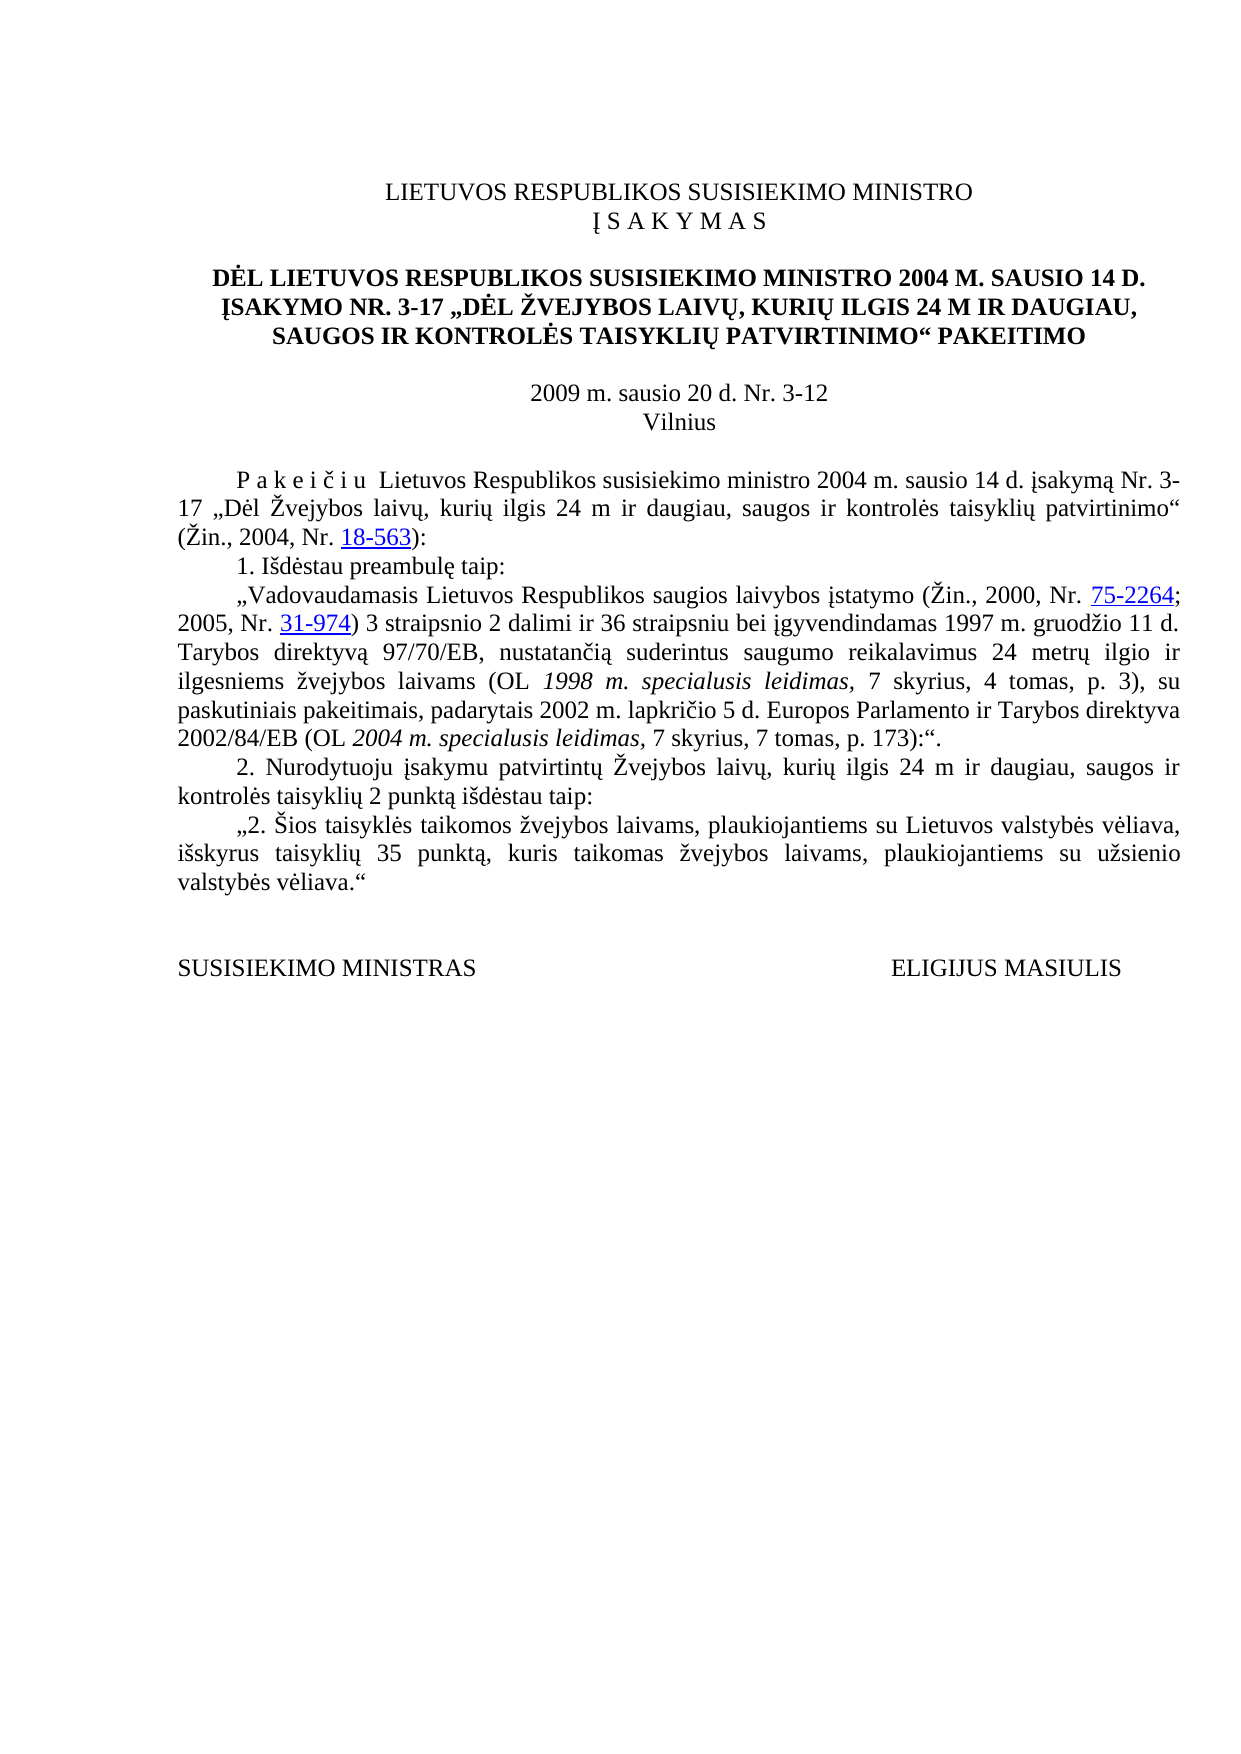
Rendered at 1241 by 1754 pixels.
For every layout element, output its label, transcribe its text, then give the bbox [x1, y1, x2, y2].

text DĖL LIETUVOS RESPUBLIKOS SUSISIEKIMO MINISTRO 2004 M. SAUSIO 14 D. ĮSAKYMO NR. 3-17 „DĖL ŽVEJYBOS LAIVŲ, KURIŲ ILGIS 24 M IR DAUGIAU, SAUGOS IR KONTROLĖS TAISYKLIŲ PATVIRTINIMO“ PAKEITIMO [177, 263, 1181, 350]
text 2009 m. sausio 20 d. Nr. 3-12 [177, 378, 1181, 407]
text Pakeičiu Lietuvos Respublikos susisiekimo ministro 2004 m. sausio 14 d. įsakymą Nr. 3-17 „Dėl Žvejybos laivų, kurių ilgis 24 m ir daugiau, saugos ir kontrolės taisyklių patvirtinimo“ (Žin., 2004, Nr. 18-563): [177, 465, 1181, 551]
text „2. Šios taisyklės taikomos žvejybos laivams, plaukiojantiems su Lietuvos valstybės vėliava, išskyrus taisyklių 35 punktą, kuris taikomas žvejybos laivams, plaukiojantiems su užsienio valstybės vėliava.“ [177, 810, 1181, 896]
text LIETUVOS RESPUBLIKOS SUSISIEKIMO MINISTRO [177, 177, 1181, 206]
text ĮSAKYMAS [177, 206, 1181, 235]
text 1. Išdėstau preambulę taip: [177, 551, 1181, 580]
text Vilnius [177, 407, 1181, 436]
text 2. Nurodytuoju įsakymu patvirtintų Žvejybos laivų, kurių ilgis 24 m ir daugiau, saugos ir kontrolės taisyklių 2 punktą išdėstau taip: [177, 752, 1181, 810]
text SUSISIEKIMO MINISTRAS ELIGIJUS MASIULIS [177, 953, 1181, 982]
text „Vadovaudamasis Lietuvos Respublikos saugios laivybos įstatymo (Žin., 2000, Nr. 75-2264; 2005, Nr. 31-974) 3 straipsnio 2 dalimi ir 36 straipsniu bei įgyvendindamas 1997 m. gruodžio 11 d. Tarybos direktyvą 97/70/EB, nustatančią suderintus saugumo reikalavimus 24 metrų ilgio ir ilgesniems žvejybos laivams (OL 1998 m. specialusis leidimas, 7 skyrius, 4 tomas, p. 3), su paskutiniais pakeitimais, padarytais 2002 m. lapkričio 5 d. Europos Parlamento ir Tarybos direktyva 2002/84/EB (OL 2004 m. specialusis leidimas, 7 skyrius, 7 tomas, p. 173):“. [177, 580, 1181, 752]
